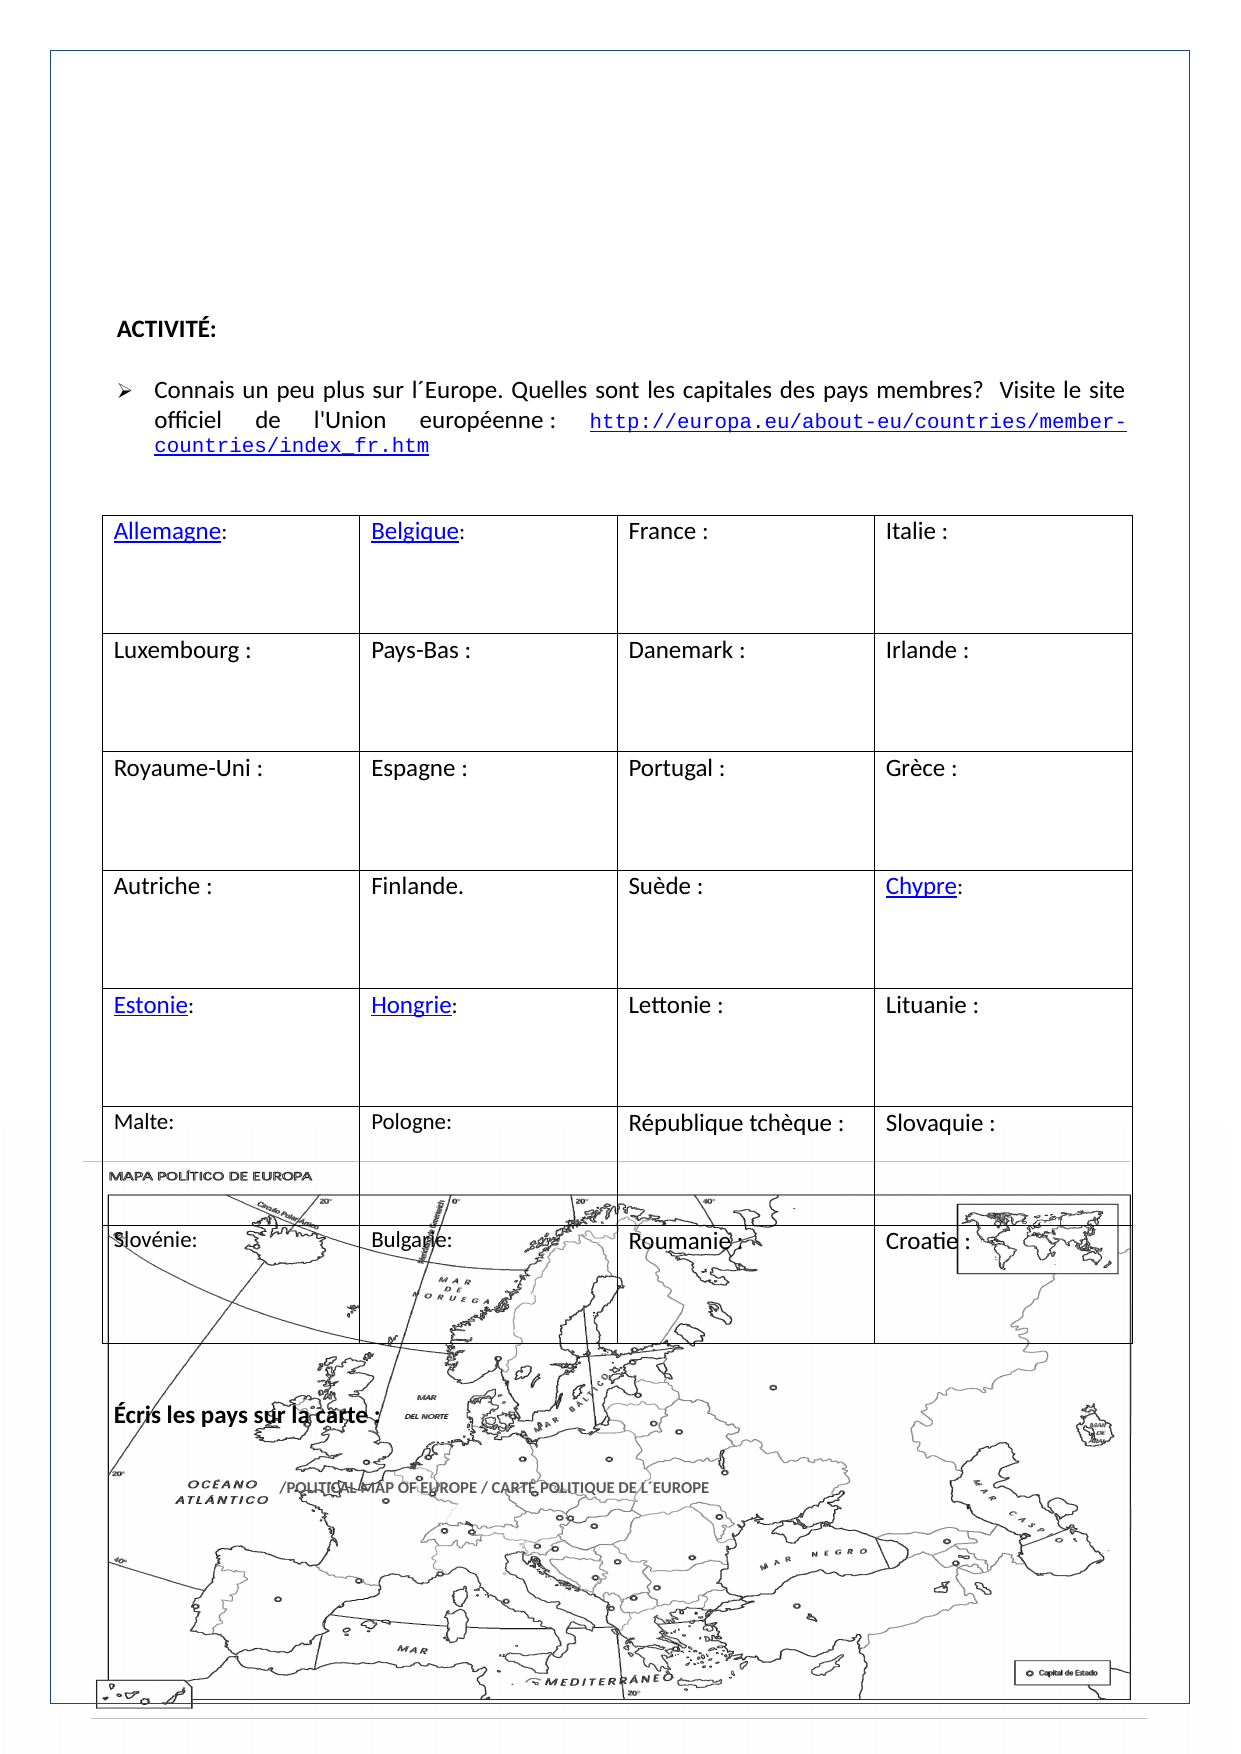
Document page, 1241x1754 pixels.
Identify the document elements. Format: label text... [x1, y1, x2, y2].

table_cell Autriche : [103, 871, 359, 988]
table_cell Finlande. [360, 871, 617, 988]
picture [875, 1124, 1132, 1225]
table_cell Lituanie : [875, 989, 1132, 1106]
picture [0, 1124, 1227, 1754]
table_cell Danemark : [618, 634, 874, 751]
text ACTIVITÉ: [117, 313, 1127, 343]
table_header Allemagne: [103, 516, 359, 633]
picture [103, 1124, 359, 1225]
table_header Belgique: [360, 516, 617, 633]
table_cell Lettonie : [618, 989, 874, 1106]
table_cell Chypre: [875, 871, 1132, 988]
table_cell Portugal : [618, 752, 874, 869]
picture [360, 1226, 617, 1343]
picture [618, 1124, 874, 1225]
table_header Italie : [875, 516, 1132, 633]
table_cell Slovaquie : [875, 1107, 1132, 1124]
table_cell Malte: [103, 1107, 359, 1124]
table_cell Hongrie: [360, 989, 617, 1106]
table_cell Royaume-Uni : [103, 752, 359, 869]
table_cell Grèce : [875, 752, 1132, 869]
table_cell Pays-Bas : [360, 634, 617, 751]
picture [875, 1226, 1132, 1343]
table_cell Irlande : [875, 634, 1132, 751]
table_cell Estonie: [103, 989, 359, 1106]
table_cell Luxembourg : [103, 634, 359, 751]
table_header France : [618, 516, 874, 633]
table_cell Suède : [618, 871, 874, 988]
table_cell Espagne : [360, 752, 617, 869]
picture [103, 1226, 359, 1343]
list Connais un peu plus sur l´Europe. Quelles sont les capitales des pays membres? Visite le site officiel de l'Union européenne : http://europa.eu/about-eu/countries/member-countries/index_fr.htm [117, 374, 1127, 459]
picture [360, 1124, 617, 1225]
table_cell Pologne: [360, 1107, 617, 1124]
table_cell République tchèque : [618, 1107, 874, 1124]
picture [51, 1124, 1189, 1703]
picture [618, 1226, 874, 1343]
